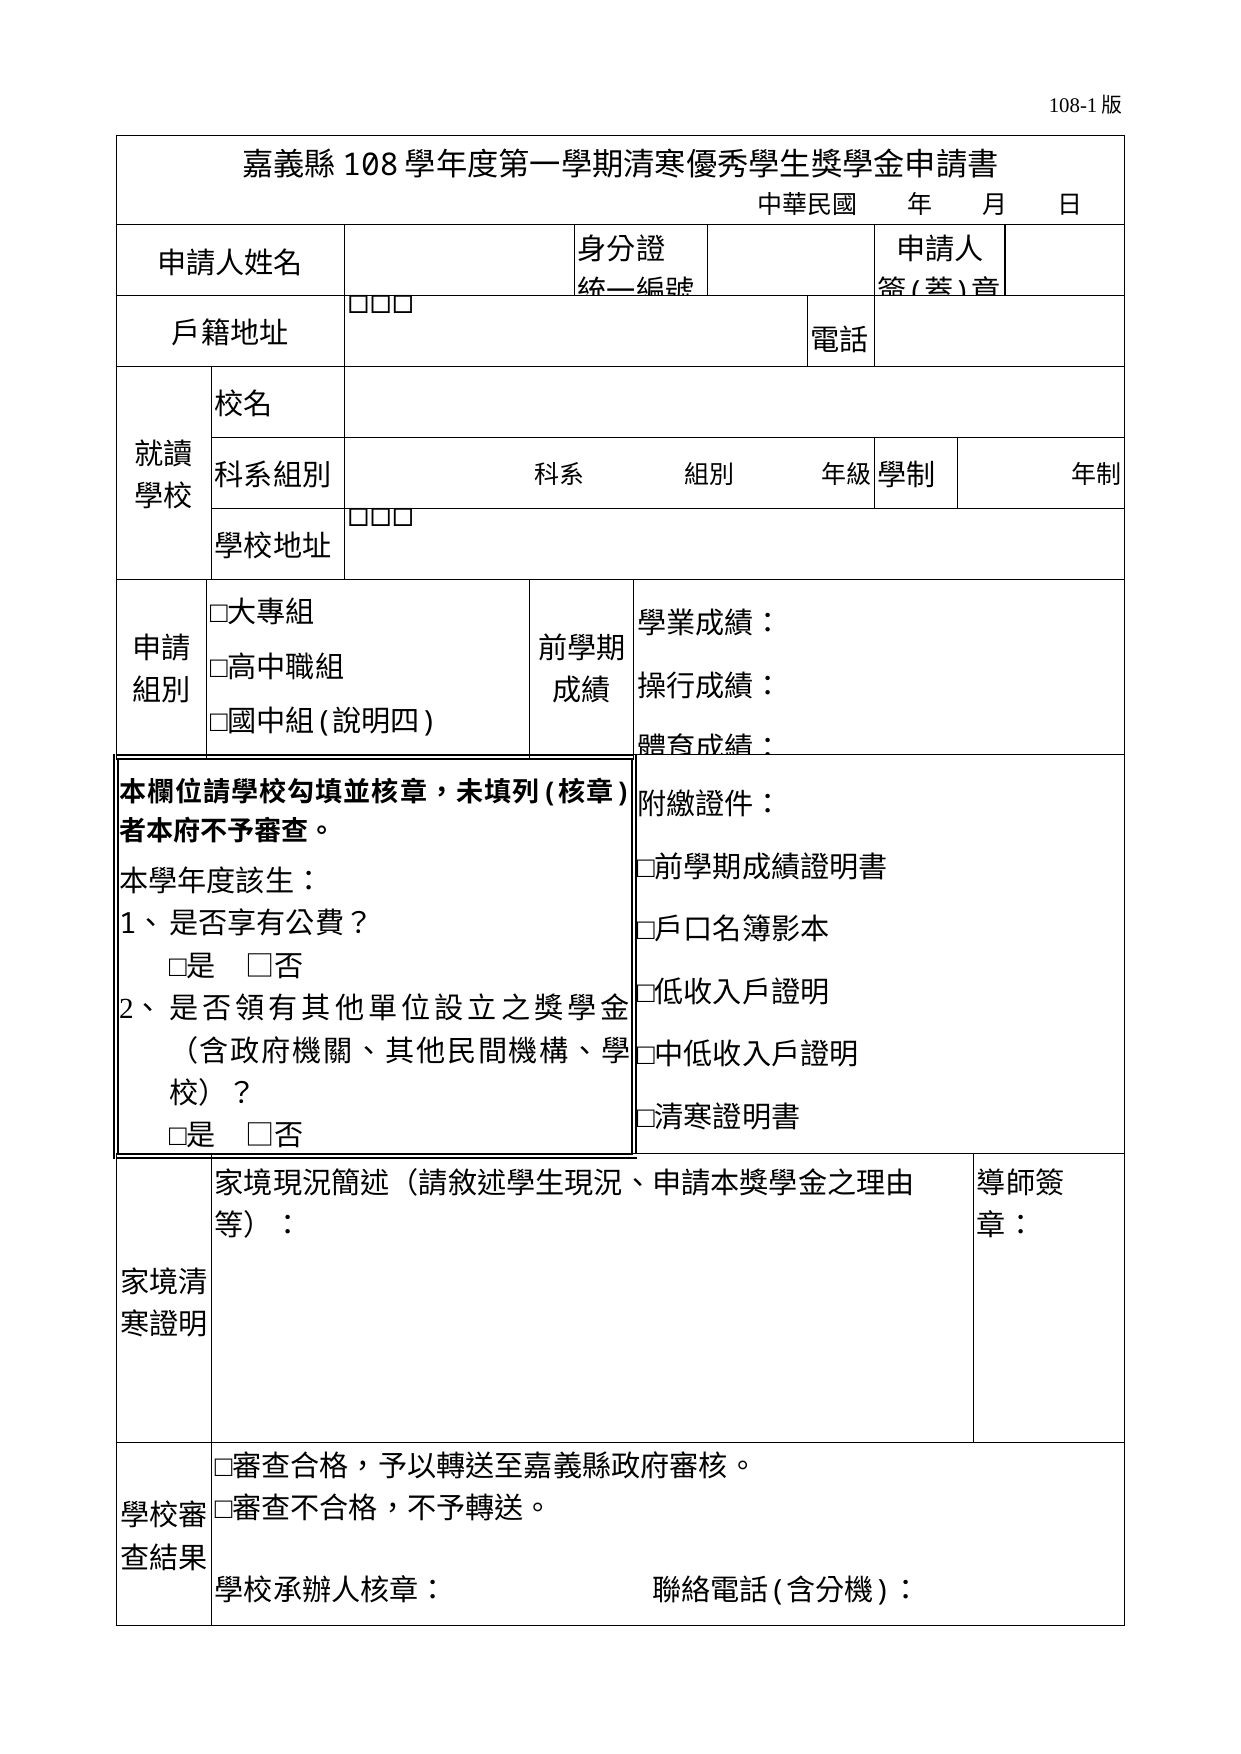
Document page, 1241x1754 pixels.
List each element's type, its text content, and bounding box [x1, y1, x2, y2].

table_cell 戶籍地址 [117, 296, 344, 366]
table_cell 前學期成績 [530, 580, 633, 754]
table_cell 申請組別 [117, 580, 206, 754]
table_cell  [345, 509, 1124, 578]
table_cell 電話 [808, 296, 874, 366]
table_cell  [345, 296, 807, 366]
table_cell 科系 組別 年級 [345, 438, 874, 508]
table_cell 家境現況簡述（請敘述學生現況、申請本獎學金之理由等）： [212, 1154, 973, 1442]
table_cell 學校地址 [212, 509, 344, 578]
table_cell [1006, 225, 1124, 295]
table_cell 學校審查結果 [117, 1443, 211, 1625]
table_cell 學業成績： 操行成績： 體育成績： [634, 580, 1124, 754]
table_cell [875, 296, 1124, 366]
table_cell [708, 225, 874, 295]
table_cell □審查合格，予以轉送至嘉義縣政府審核。 □審查不合格，不予轉送。 學校承辦人核章： 聯絡電話(含分機)： [212, 1443, 1124, 1625]
table_header 嘉義縣108學年度第一學期清寒優秀學生獎學金申請書 中華民國 年 月 日 [117, 136, 1124, 224]
table_cell 本欄位請學校勾填並核章，未填列(核章)者本府不予審查。 本學年度該生： 是否享有公費？ □是 □否 是否領有其他單位設立之獎學金（含政府機關、其他民間機構、學校）？ □是 □否 勾填者核章： [119, 760, 631, 1153]
table_cell 導師簽章： [974, 1154, 1124, 1442]
table_cell 科系組別 [212, 438, 344, 508]
table_cell 身分證 統一編號 [575, 225, 707, 295]
table_cell □大專組 □高中職組 □國中組(說明四) [207, 580, 529, 754]
table_cell [345, 367, 1124, 437]
table_cell 附繳證件： □前學期成績證明書 □戶口名簿影本 □低收入戶證明 □中低收入戶證明 □清寒證明書 □家境清寒現況簡述，由導師簽章證明 □其他 [637, 755, 1124, 1153]
table_cell 家境清寒證明 [117, 1159, 211, 1442]
table_cell 申請人 簽(蓋)章 [875, 225, 1004, 295]
table_cell 申請人姓名 [117, 225, 344, 295]
table_cell 就讀學校 [117, 367, 211, 578]
table_cell 年制 [958, 438, 1124, 508]
table_cell 學制 [875, 438, 957, 508]
table_cell [345, 225, 574, 295]
table_cell 校名 [212, 367, 344, 437]
